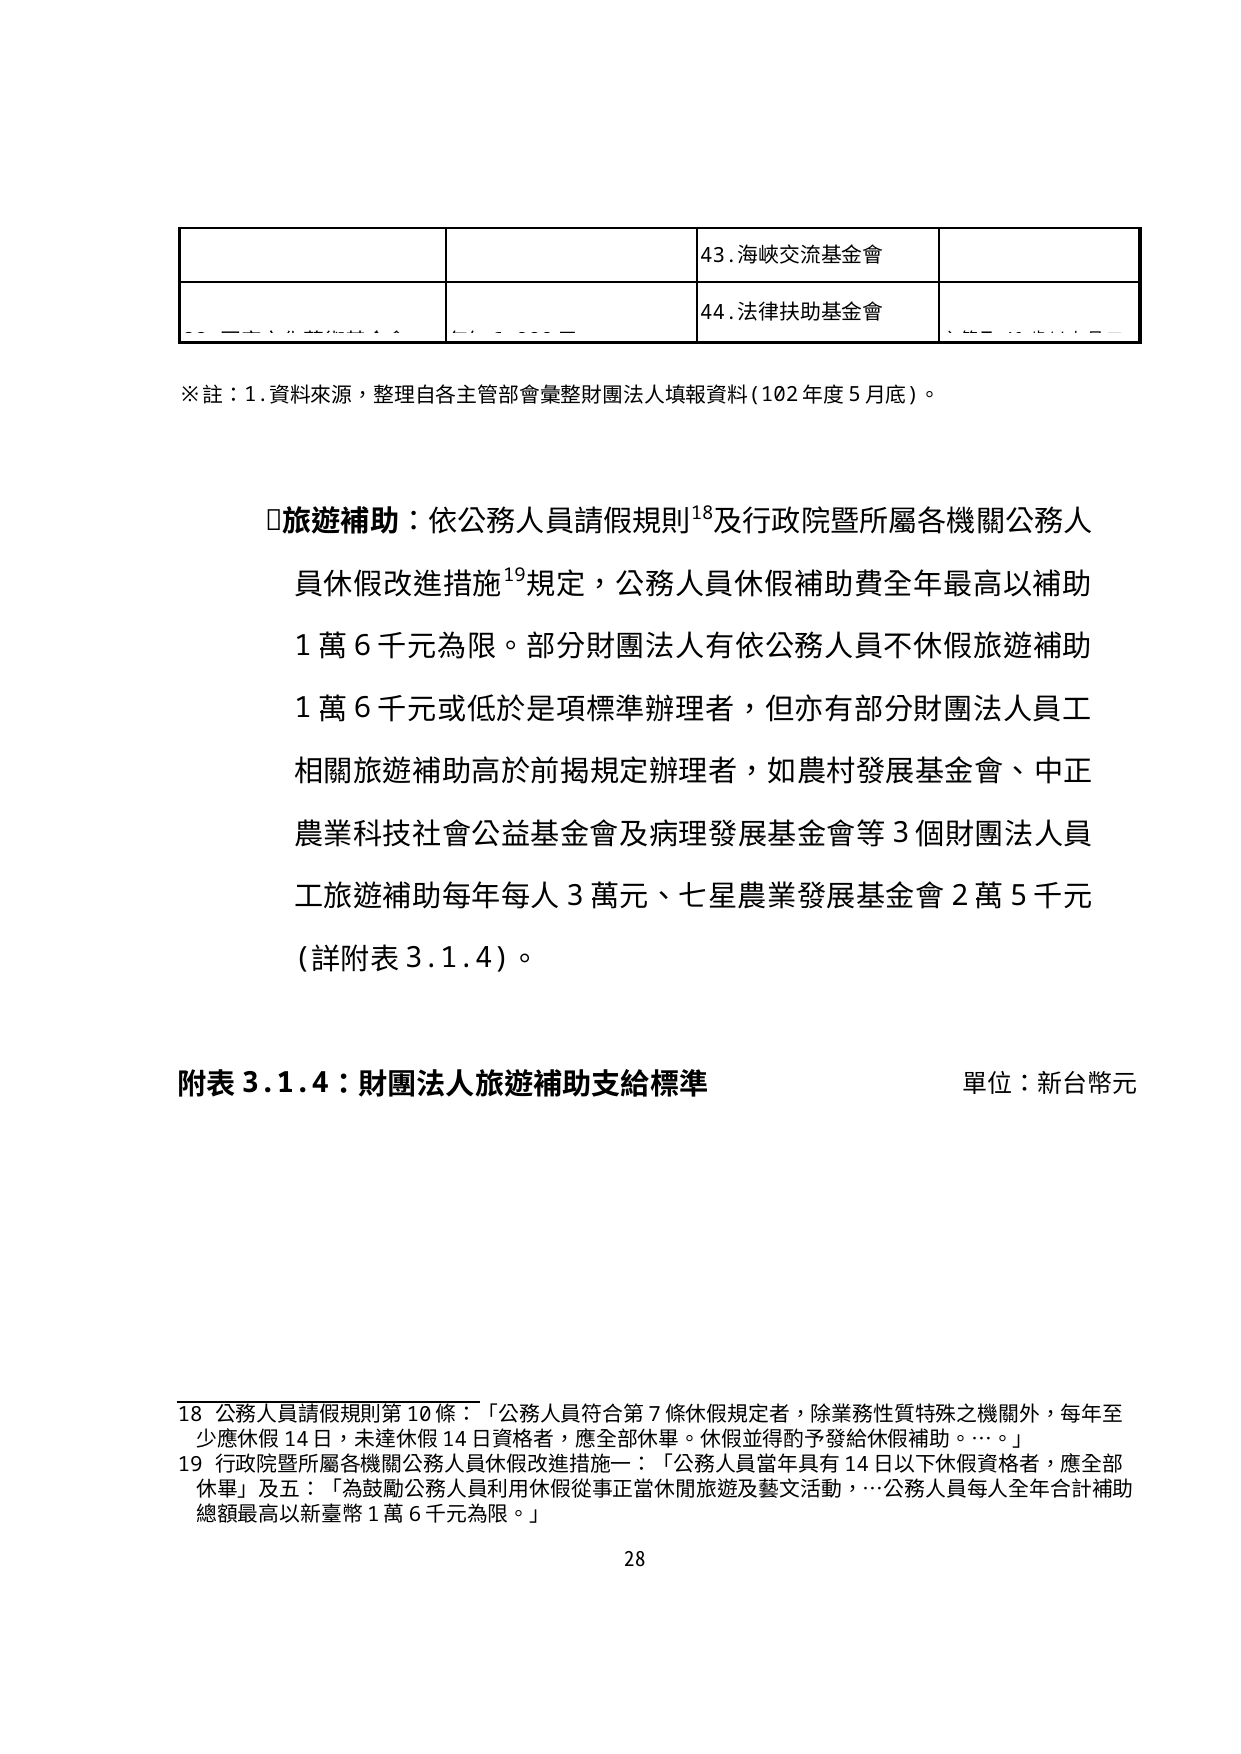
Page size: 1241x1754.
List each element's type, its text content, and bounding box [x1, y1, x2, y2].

table_cell 21.農業信用保證基金 [181, 229, 445, 281]
table_cell 44.法律扶助基金會 [698, 283, 938, 341]
text 旅遊補助：依公務人員請假規則及行政院暨所屬各機關公務人員休假改進措施規定，公務人員休假補助費全年最高以補助1萬6千元為限。部分財團法人有依公務人員不休假旅遊補助1萬6千元或低於是項標準辦理者，但亦有部分財團法人員工相關旅遊補助高於前揭規定辦理者，如農村發展基金會、中正農業科技社會公益基金會及病理發展基金會等3個財團法人員工旅遊補助每年每人3萬元、七星農業發展基金會2萬5千元(詳附表3.1.4)。 [265, 477, 1093, 977]
text 公務人員請假規則第10條：「公務人員符合第7條休假規定者，除業務性質特殊之機關外，每年至少應休假14日，未達休假14日資格者，應全部休畢。休假並得酌予發給休假補助。…。」 [177, 1402, 1134, 1452]
table_cell 主管14,000及40歲以上員工3,500元(2年1次) [940, 229, 1138, 281]
text 行政院暨所屬各機關公務人員休假改進措施一：「公務人員當年具有14日以下休假資格者，應全部休畢」及五：「為鼓勵公務人員利用休假從事正當休閒旅遊及藝文活動，…公務人員每人全年合計補助總額最高以新臺幣1萬6千元為限。」 [177, 1452, 1134, 1527]
text 附表3.1.4：財團法人旅遊補助支給標準 單位：新台幣元 [177, 1040, 1203, 1102]
table_cell 43.海峽交流基金會 [698, 229, 938, 281]
table_cell 22.國家文化藝術基金會 [181, 283, 445, 341]
text ※註：1.資料來源，整理自各主管部會彙整財團法人填報資料(102年度5月底)。 [177, 352, 1093, 415]
table_cell 主管及40歲以上員工3,500元(2年1次) [940, 283, 1138, 341]
table_cell 每年6,000元 [447, 283, 696, 341]
table_cell 經理以上10,000元、一般同仁3,000元(每年) [447, 229, 696, 281]
